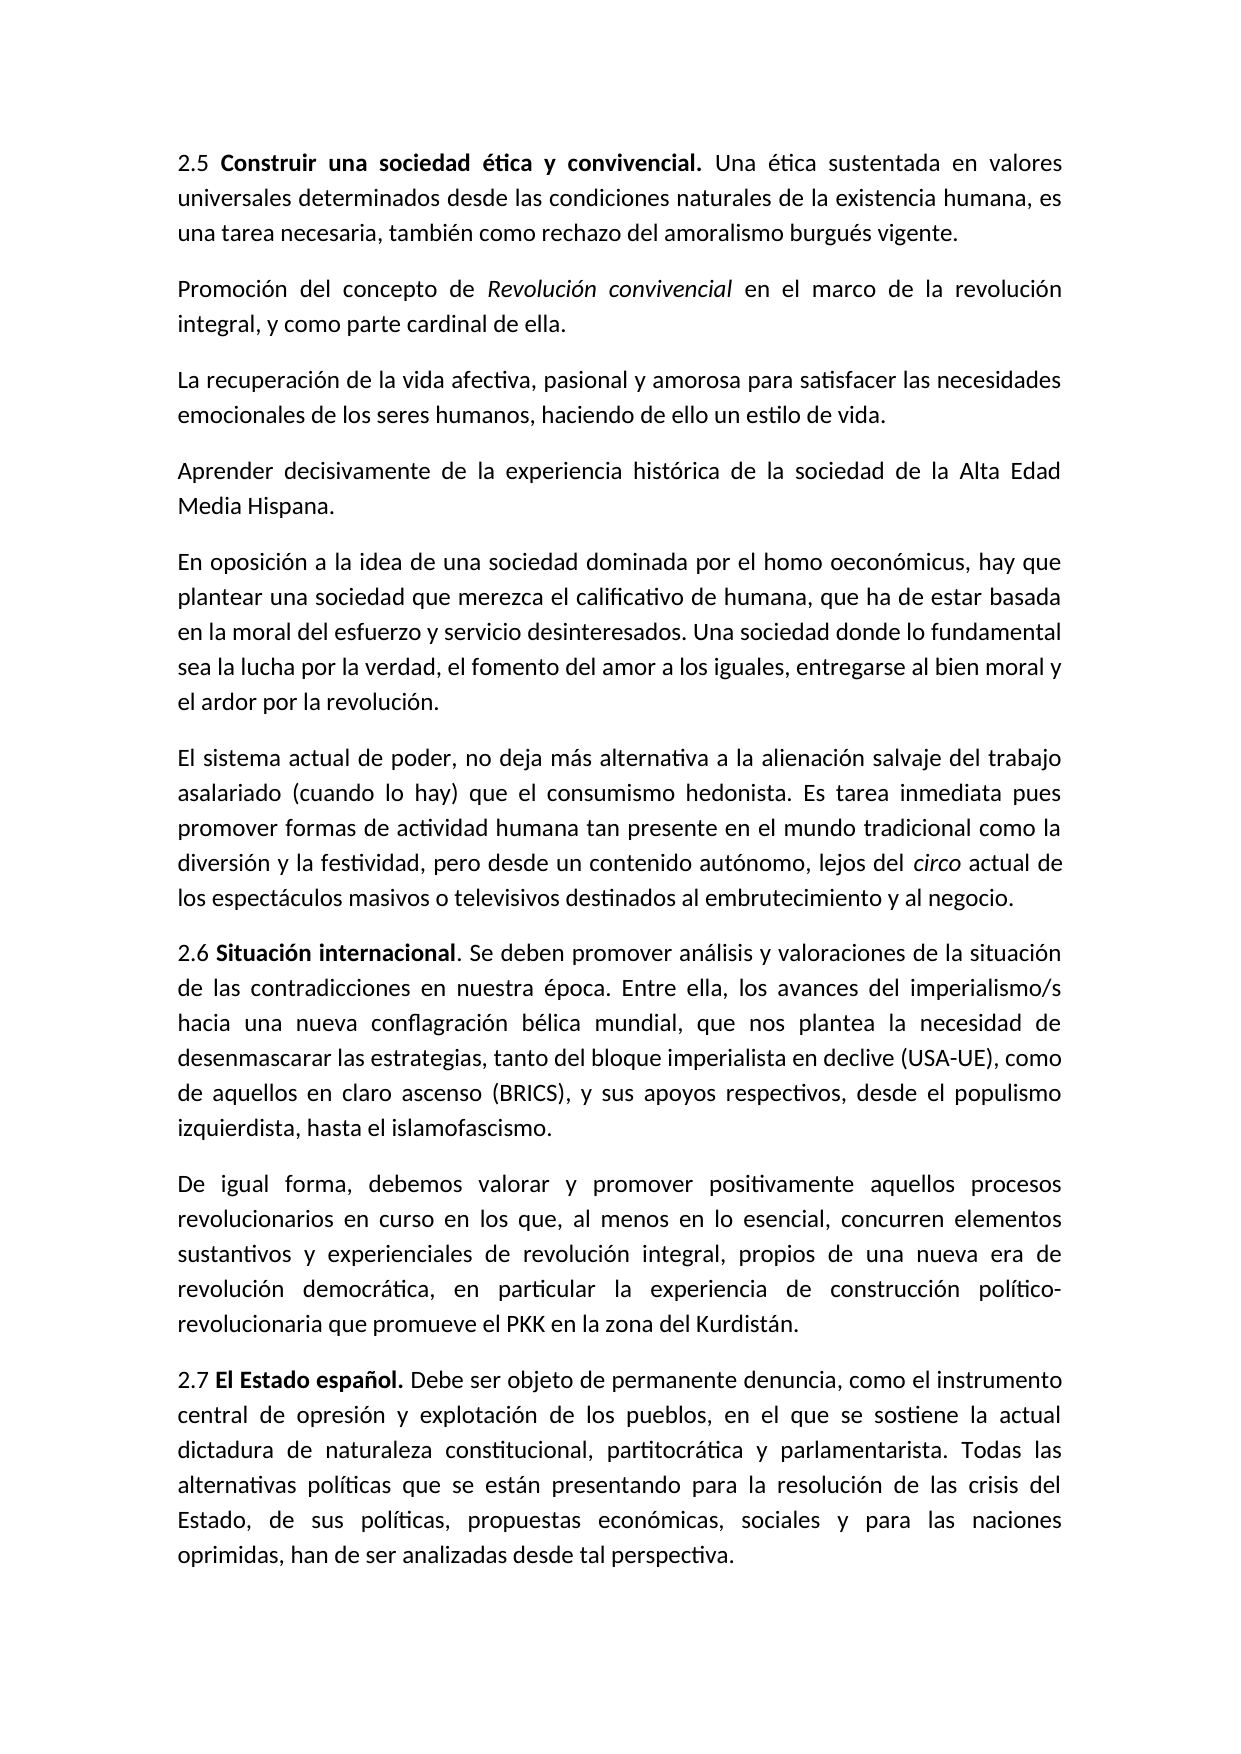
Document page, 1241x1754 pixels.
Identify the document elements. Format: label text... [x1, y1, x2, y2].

text El sistema actual de poder, no deja más alternativa a la alienación salvaje del trabajo asalariado (cuando lo hay) que el consumismo hedonista. Es tarea inmediata pues promover formas de actividad humana tan presente en el mundo tradicional como la diversión y la festividad, pero desde un contenido autónomo, lejos del circo actual de los espectáculos masivos o televisivos destinados al embrutecimiento y al negocio. [177, 742, 1063, 912]
text Promoción del concepto de Revolución convivencial en el marco de la revolución integral, y como parte cardinal de ella. [177, 273, 1063, 339]
text En oposición a la idea de una sociedad dominada por el homo oeconómicus, hay que plantear una sociedad que merezca el calificativo de humana, que ha de estar basada en la moral del esfuerzo y servicio desinteresados. Una sociedad donde lo fundamental sea la lucha por la verdad, el fomento del amor a los iguales, entregarse al bien moral y el ardor por la revolución. [177, 546, 1063, 716]
text De igual forma, debemos valorar y promover positivamente aquellos procesos revolucionarios en curso en los que, al menos en lo esencial, concurren elementos sustantivos y experienciales de revolución integral, propios de una nueva era de revolución democrática, en particular la experiencia de construcción político-revolucionaria que promueve el PKK en la zona del Kurdistán. [177, 1168, 1063, 1339]
text La recuperación de la vida afectiva, pasional y amorosa para satisfacer las necesidades emocionales de los seres humanos, haciendo de ello un estilo de vida. [177, 364, 1063, 430]
text 2.7 El Estado español. Debe ser objeto de permanente denuncia, como el instrumento central de opresión y explotación de los pueblos, en el que se sostiene la actual dictadura de naturaleza constitucional, partitocrática y parlamentarista. Todas las alternativas políticas que se están presentando para la resolución de las crisis del Estado, de sus políticas, propuestas económicas, sociales y para las naciones oprimidas, han de ser analizadas desde tal perspectiva. [177, 1364, 1063, 1570]
text 2.6 Situación internacional. Se deben promover análisis y valoraciones de la situación de las contradicciones en nuestra época. Entre ella, los avances del imperialismo/s hacia una nueva conflagración bélica mundial, que nos plantea la necesidad de desenmascarar las estrategias, tanto del bloque imperialista en declive (USA-UE), como de aquellos en claro ascenso (BRICS), y sus apoyos respectivos, desde el populismo izquierdista, hasta el islamofascismo. [177, 938, 1063, 1143]
text 2.5 Construir una sociedad ética y convivencial. Una ética sustentada en valores universales determinados desde las condiciones naturales de la existencia humana, es una tarea necesaria, también como rechazo del amoralismo burgués vigente. [177, 148, 1063, 248]
text Aprender decisivamente de la experiencia histórica de la sociedad de la Alta Edad Media Hispana. [177, 455, 1063, 521]
